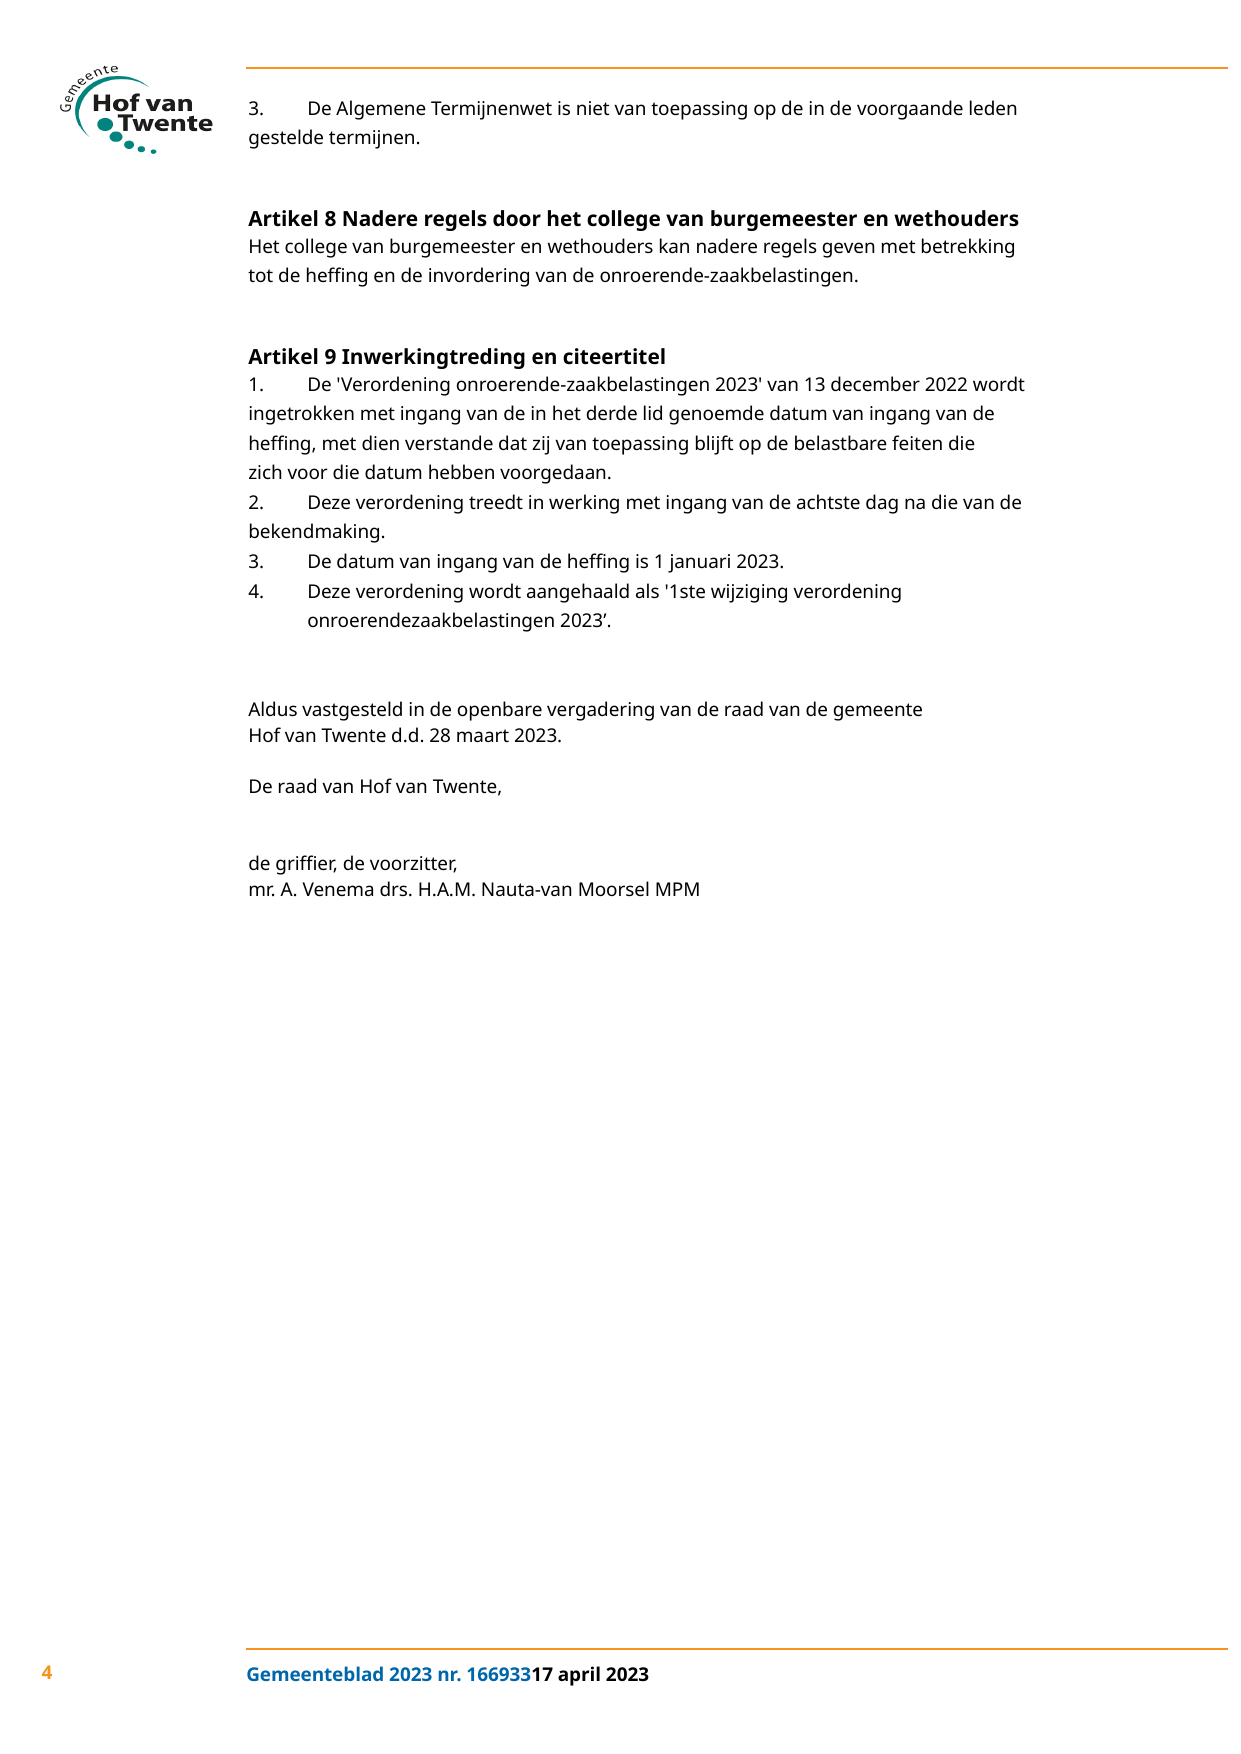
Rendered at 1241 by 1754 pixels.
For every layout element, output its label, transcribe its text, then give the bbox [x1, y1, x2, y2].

list De datum van ingang van de heffing is 1 januari 2023. [248, 548, 1152, 574]
text Hof van Twente d.d. 28 maart 2023. [248, 722, 1152, 748]
text tot de heffing en de invordering van de onroerende-zaakbelastingen. [248, 262, 1152, 288]
text Artikel 8 Nadere regels door het college van burgemeester en wethouders [248, 204, 1152, 233]
list Deze verordening wordt aangehaald als '1ste wijziging verordening onroerendezaakbelastingen 2023’. [248, 578, 1152, 633]
text Aldus vastgesteld in de openbare vergadering van de raad van de gemeente [248, 696, 1152, 722]
text De raad van Hof van Twente, [248, 773, 1152, 799]
text bekendmaking. [248, 519, 1152, 544]
text Het college van burgemeester en wethouders kan nadere regels geven met betrekking [248, 233, 1152, 258]
list Deze verordening treedt in werking met ingang van de achtste dag na die van de [248, 489, 1152, 515]
text gestelde termijnen. [248, 124, 1152, 150]
text ingetrokken met ingang van de in het derde lid genoemde datum van ingang van de [248, 400, 1152, 426]
text heffing, met dien verstande dat zij van toepassing blijft op de belastbare feiten die [248, 430, 1152, 456]
text zich voor die datum hebben voorgedaan. [248, 459, 1152, 485]
list De Algemene Termijnenwet is niet van toepassing op de in de voorgaande leden [248, 95, 1152, 121]
text mr. A. Venema drs. H.A.M. Nauta-van Moorsel MPM [248, 876, 1152, 902]
list De 'Verordening onroerende-zaakbelastingen 2023' van 13 december 2022 wordt [248, 371, 1152, 397]
picture [41, 47, 231, 172]
text de griffier, de voorzitter, [248, 851, 1152, 876]
text Artikel 9 Inwerkingtreding en citeertitel [248, 342, 1152, 371]
